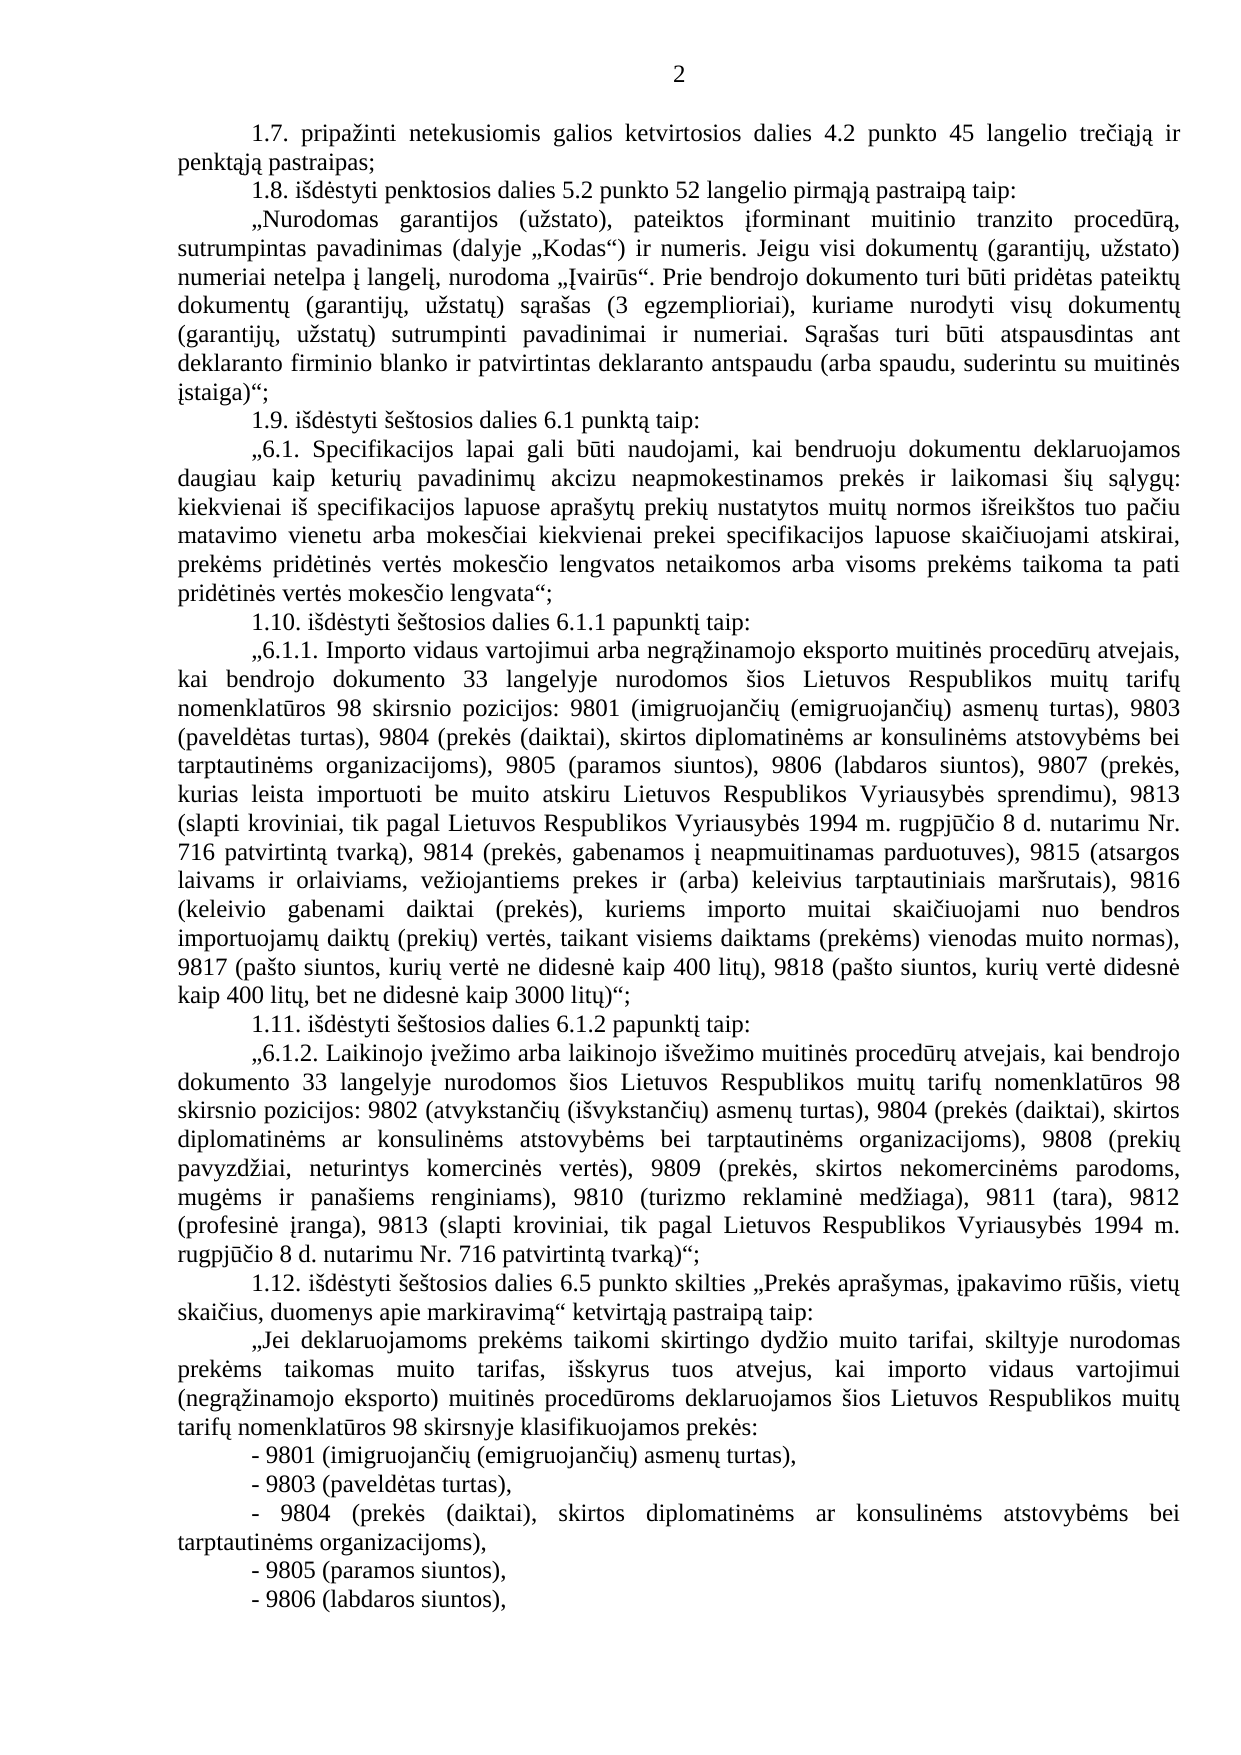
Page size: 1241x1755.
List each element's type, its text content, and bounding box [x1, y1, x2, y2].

text 1.9. išdėstyti šeštosios dalies 6.1 punktą taip: [177, 406, 1181, 434]
text „Jei deklaruojamoms prekėms taikomi skirtingo dydžio muito tarifai, skiltyje nurodomas prekėms taikomas muito tarifas, išskyrus tuos atvejus, kai importo vidaus vartojimui (negrąžinamojo eksporto) muitinės procedūroms deklaruojamos šios Lietuvos Respublikos muitų tarifų nomenklatūros 98 skirsnyje klasifikuojamos prekės: [177, 1326, 1181, 1441]
text - 9806 (labdaros siuntos), [177, 1584, 1181, 1613]
text - 9801 (imigruojančių (emigruojančių) asmenų turtas), [177, 1441, 1181, 1469]
text - 9804 (prekės (daiktai), skirtos diplomatinėms ar konsulinėms atstovybėms bei tarptautinėms organizacijoms), [177, 1498, 1181, 1556]
text „6.1.1. Importo vidaus vartojimui arba negrąžinamojo eksporto muitinės procedūrų atvejais, kai bendrojo dokumento 33 langelyje nurodomos šios Lietuvos Respublikos muitų tarifų nomenklatūros 98 skirsnio pozicijos: 9801 (imigruojančių (emigruojančių) asmenų turtas), 9803 (paveldėtas turtas), 9804 (prekės (daiktai), skirtos diplomatinėms ar konsulinėms atstovybėms bei tarptautinėms organizacijoms), 9805 (paramos siuntos), 9806 (labdaros siuntos), 9807 (prekės, kurias leista importuoti be muito atskiru Lietuvos Respublikos Vyriausybės sprendimu), 9813 (slapti kroviniai, tik pagal Lietuvos Respublikos Vyriausybės 1994 m. rugpjūčio 8 d. nutarimu Nr. 716 patvirtintą tvarką), 9814 (prekės, gabenamos į neapmuitinamas parduotuves), 9815 (atsargos laivams ir orlaiviams, vežiojantiems prekes ir (arba) keleivius tarptautiniais maršrutais), 9816 (keleivio gabenami daiktai (prekės), kuriems importo muitai skaičiuojami nuo bendros importuojamų daiktų (prekių) vertės, taikant visiems daiktams (prekėms) vienodas muito normas), 9817 (pašto siuntos, kurių vertė ne didesnė kaip 400 litų), 9818 (pašto siuntos, kurių vertė didesnė kaip 400 litų, bet ne didesnė kaip 3000 litų)“; [177, 636, 1181, 1009]
text 1.10. išdėstyti šeštosios dalies 6.1.1 papunktį taip: [177, 607, 1181, 636]
text 1.8. išdėstyti penktosios dalies 5.2 punkto 52 langelio pirmąją pastraipą taip: [177, 176, 1181, 204]
text - 9803 (paveldėtas turtas), [177, 1469, 1181, 1498]
text - 9805 (paramos siuntos), [177, 1556, 1181, 1584]
text „Nurodomas garantijos (užstato), pateiktos įforminant muitinio tranzito procedūrą, sutrumpintas pavadinimas (dalyje „Kodas“) ir numeris. Jeigu visi dokumentų (garantijų, užstato) numeriai netelpa į langelį, nurodoma „Įvairūs“. Prie bendrojo dokumento turi būti pridėtas pateiktų dokumentų (garantijų, užstatų) sąrašas (3 egzemplioriai), kuriame nurodyti visų dokumentų (garantijų, užstatų) sutrumpinti pavadinimai ir numeriai. Sąrašas turi būti atspausdintas ant deklaranto firminio blanko ir patvirtintas deklaranto antspaudu (arba spaudu, suderintu su muitinės įstaiga)“; [177, 204, 1181, 406]
text „6.1.2. Laikinojo įvežimo arba laikinojo išvežimo muitinės procedūrų atvejais, kai bendrojo dokumento 33 langelyje nurodomos šios Lietuvos Respublikos muitų tarifų nomenklatūros 98 skirsnio pozicijos: 9802 (atvykstančių (išvykstančių) asmenų turtas), 9804 (prekės (daiktai), skirtos diplomatinėms ar konsulinėms atstovybėms bei tarptautinėms organizacijoms), 9808 (prekių pavyzdžiai, neturintys komercinės vertės), 9809 (prekės, skirtos nekomercinėms parodoms, mugėms ir panašiems renginiams), 9810 (turizmo reklaminė medžiaga), 9811 (tara), 9812 (profesinė įranga), 9813 (slapti kroviniai, tik pagal Lietuvos Respublikos Vyriausybės 1994 m. rugpjūčio 8 d. nutarimu Nr. 716 patvirtintą tvarką)“; [177, 1038, 1181, 1268]
text 1.12. išdėstyti šeštosios dalies 6.5 punkto skilties „Prekės aprašymas, įpakavimo rūšis, vietų skaičius, duomenys apie markiravimą“ ketvirtąją pastraipą taip: [177, 1268, 1181, 1326]
text „6.1. Specifikacijos lapai gali būti naudojami, kai bendruoju dokumentu deklaruojamos daugiau kaip keturių pavadinimų akcizu neapmokestinamos prekės ir laikomasi šių sąlygų: kiekvienai iš specifikacijos lapuose aprašytų prekių nustatytos muitų normos išreikštos tuo pačiu matavimo vienetu arba mokesčiai kiekvienai prekei specifikacijos lapuose skaičiuojami atskirai, prekėms pridėtinės vertės mokesčio lengvatos netaikomos arba visoms prekėms taikoma ta pati pridėtinės vertės mokesčio lengvata“; [177, 434, 1181, 607]
text 1.11. išdėstyti šeštosios dalies 6.1.2 papunktį taip: [177, 1009, 1181, 1038]
text 1.7. pripažinti netekusiomis galios ketvirtosios dalies 4.2 punkto 45 langelio trečiąją ir penktąją pastraipas; [177, 118, 1181, 176]
